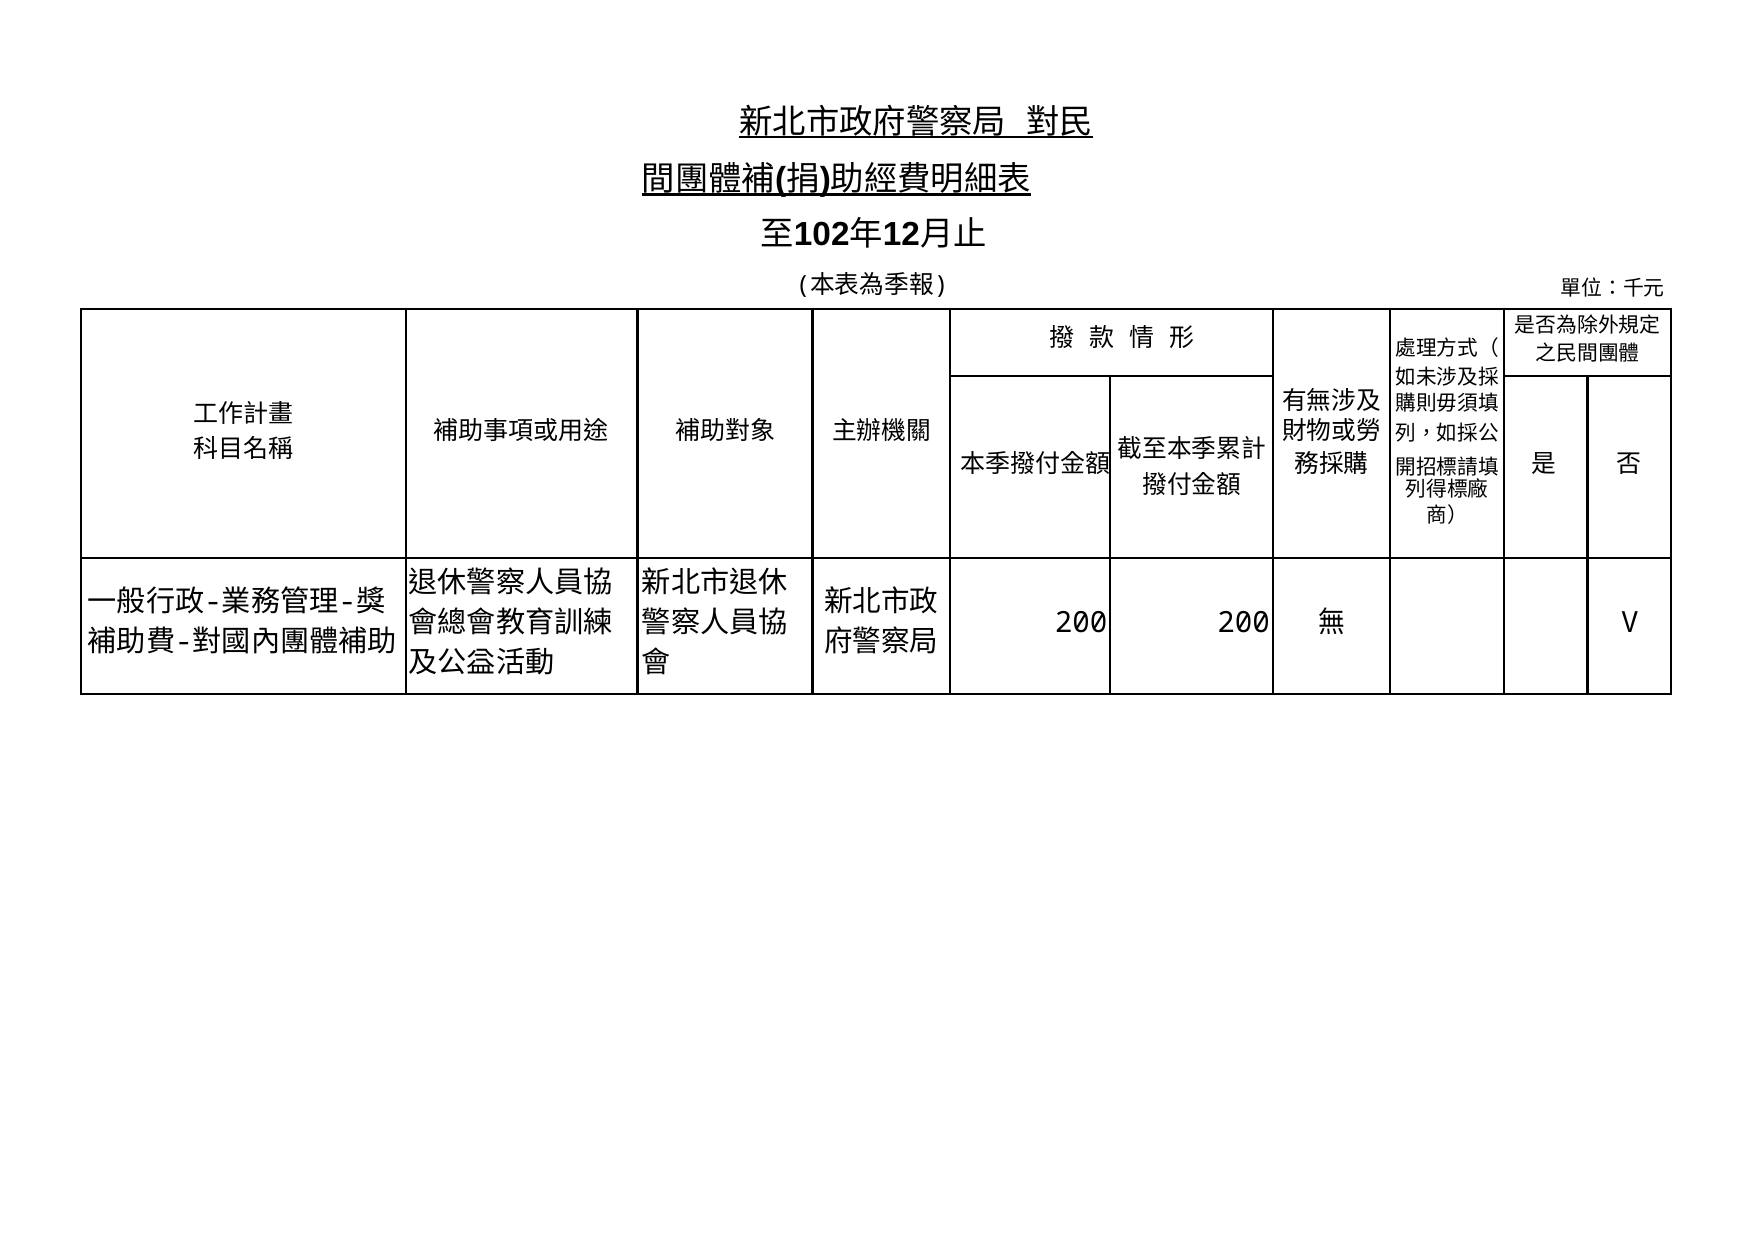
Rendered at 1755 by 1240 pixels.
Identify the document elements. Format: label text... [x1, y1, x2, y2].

table_cell [1505, 389, 1558, 417]
table_cell [82, 339, 405, 354]
table_cell 府警察局 [814, 620, 949, 660]
table_cell [950, 301, 1110, 307]
table_header [1273, 267, 1389, 301]
table_cell 列，如採公 [1391, 417, 1503, 446]
table_cell [1111, 559, 1272, 601]
table_cell 補助費-對國內團體補助 [82, 620, 405, 660]
table_cell [638, 301, 794, 307]
table_cell [1110, 360, 1272, 367]
table_cell [951, 360, 1110, 367]
table_cell [1589, 480, 1670, 501]
table_cell [1391, 601, 1503, 620]
table_cell [814, 480, 949, 501]
table_cell [1558, 389, 1586, 417]
table_cell 務採購 [1274, 446, 1389, 479]
table_cell [639, 681, 794, 693]
table_cell [1505, 681, 1558, 693]
table_cell 有無涉及 [1274, 367, 1389, 417]
table_cell 一般行政-業務管理-獎 [82, 559, 405, 620]
table_cell [794, 620, 811, 641]
table_cell [794, 528, 811, 557]
table_cell [951, 681, 1109, 693]
table_header [1110, 267, 1273, 301]
table_cell [814, 465, 949, 479]
table_cell [407, 446, 636, 464]
table_cell [1558, 417, 1586, 429]
table_cell [81, 301, 406, 307]
table_cell [82, 375, 405, 388]
table_cell [814, 660, 949, 681]
table_cell 本季撥付金額 [951, 446, 1109, 479]
table_cell [794, 480, 811, 501]
table_cell 200 [1111, 601, 1272, 641]
table_cell [951, 377, 1109, 388]
table_cell [406, 301, 637, 307]
table_cell 新北市退休 [639, 559, 794, 601]
table_cell [82, 310, 405, 338]
table_header [950, 267, 1110, 301]
table_cell [639, 375, 794, 388]
table_cell [1111, 389, 1272, 417]
table_cell 商） [1391, 501, 1503, 527]
table_cell [82, 367, 405, 375]
table_cell 會 [639, 641, 794, 681]
table_cell [814, 501, 949, 527]
table_cell [1589, 389, 1670, 417]
table_cell 撥付金額 [1111, 465, 1272, 501]
table_cell V [1589, 601, 1670, 641]
table_cell 如未涉及採 [1391, 367, 1503, 388]
text 至102年12月止 [760, 213, 1671, 253]
table_cell [951, 641, 1109, 660]
table_cell [1111, 641, 1272, 660]
table_cell 警察人員協 [639, 601, 794, 641]
table_cell [1391, 660, 1503, 681]
table_cell 處理方式（ [1391, 339, 1503, 360]
table_cell [1558, 430, 1586, 446]
table_cell [639, 339, 794, 354]
table_cell [1589, 660, 1670, 681]
table_cell [951, 501, 1109, 527]
table_cell [1274, 360, 1389, 367]
table_cell [407, 465, 636, 479]
table_cell [1274, 480, 1389, 501]
table_cell [1558, 465, 1586, 479]
table_cell 工作計畫 [82, 389, 405, 429]
table_cell [1110, 301, 1273, 307]
table_cell [1111, 501, 1272, 527]
table_header 單位：千元 [1558, 267, 1671, 301]
table_cell [1505, 601, 1558, 620]
table_cell [951, 660, 1109, 681]
table_cell [1274, 528, 1389, 557]
table_cell 會總會教育訓練 [407, 601, 636, 641]
table_cell [1391, 360, 1503, 367]
table_cell 之民間團體 [1505, 339, 1670, 367]
table_cell [794, 660, 811, 681]
table_cell [1558, 377, 1586, 388]
table_cell [1111, 528, 1272, 557]
table_cell [407, 501, 636, 527]
table_cell [794, 559, 811, 601]
table_cell [794, 360, 811, 367]
table_cell [1391, 641, 1503, 660]
table_cell [794, 375, 811, 388]
table_cell [814, 360, 949, 367]
table_cell [1558, 559, 1586, 601]
table_cell [1505, 367, 1558, 375]
table_cell [1558, 660, 1586, 681]
table_cell 截至本季累計 [1111, 430, 1272, 464]
table_cell 補助對象 [639, 417, 794, 446]
table_cell [1589, 559, 1670, 601]
table_cell [814, 389, 949, 417]
table_cell 主辦機關 [814, 417, 949, 446]
table_cell 200 [951, 601, 1109, 641]
table_cell [951, 354, 1110, 360]
table_cell [639, 480, 794, 501]
table_cell [1589, 641, 1670, 660]
table_cell [1111, 681, 1272, 693]
table_cell [1558, 620, 1586, 641]
table_cell [82, 354, 405, 360]
table_cell [1274, 354, 1389, 360]
table_cell 新北市政 [814, 559, 949, 620]
table_cell 否 [1589, 446, 1670, 479]
table_cell [407, 528, 636, 557]
table_cell [407, 367, 636, 375]
table_header [1504, 267, 1558, 301]
table_cell [639, 501, 794, 527]
table_cell [1391, 681, 1503, 693]
table_cell [1589, 430, 1670, 446]
table_cell [794, 389, 811, 417]
table_cell [1589, 681, 1670, 693]
table_cell 開招標請填 [1391, 446, 1503, 479]
table_cell [1558, 641, 1586, 660]
table_cell 無 [1274, 601, 1389, 641]
table_cell [1391, 620, 1503, 641]
table_cell [407, 360, 636, 367]
table_cell [814, 310, 949, 338]
table_cell 列得標廠 [1391, 480, 1503, 501]
table_cell [1274, 641, 1389, 660]
table_cell [814, 367, 949, 375]
table_header [81, 267, 406, 301]
table_cell [407, 389, 636, 417]
table_cell [1558, 480, 1586, 501]
table_cell [1111, 417, 1272, 429]
table_cell [1110, 354, 1272, 360]
table_cell [1588, 367, 1670, 375]
table_cell [1558, 528, 1586, 557]
table_cell [1558, 446, 1586, 464]
table_cell [1274, 660, 1389, 681]
table_cell [1390, 301, 1504, 307]
table_cell [1110, 367, 1272, 375]
table_cell [639, 367, 794, 375]
table_cell [1589, 528, 1670, 557]
table_cell [814, 339, 949, 354]
table_cell [639, 446, 794, 464]
table_cell 財物或勞 [1274, 417, 1389, 446]
table_cell 退休警察人員協 [407, 559, 636, 601]
table_cell [1504, 301, 1587, 307]
table_cell [639, 465, 794, 479]
table_cell [1505, 620, 1558, 641]
table_cell [1505, 377, 1558, 388]
table_cell [407, 375, 636, 388]
table_cell [1111, 377, 1272, 388]
table_cell [1391, 310, 1503, 338]
table_cell [1505, 430, 1558, 446]
table_cell [794, 310, 811, 338]
table_cell [1505, 480, 1558, 501]
table_cell [794, 641, 811, 660]
table_cell [82, 501, 405, 527]
table_cell [814, 681, 949, 693]
table_cell 撥 款 情 形 [951, 310, 1272, 354]
table_cell [1589, 377, 1670, 388]
table_cell [951, 389, 1109, 417]
table_cell 購則毋須填 [1391, 389, 1503, 417]
table_cell [1505, 641, 1558, 660]
table_cell [1505, 559, 1558, 601]
table_cell [1274, 559, 1389, 601]
table_cell 科目名稱 [82, 430, 405, 464]
table_cell [82, 360, 405, 367]
table_cell [951, 417, 1109, 429]
table_cell [794, 430, 811, 446]
table_cell [407, 354, 636, 360]
table_cell [794, 339, 811, 354]
table_cell [1589, 501, 1670, 527]
table_cell [951, 430, 1109, 446]
table_cell [1558, 601, 1586, 620]
table_cell [794, 354, 811, 360]
table_cell [951, 367, 1110, 375]
table_header [638, 267, 794, 301]
table_cell [82, 681, 405, 693]
table_cell [814, 446, 949, 464]
table_cell [951, 528, 1109, 557]
table_cell 及公益活動 [407, 641, 636, 681]
table_cell [814, 354, 949, 360]
table_cell [794, 501, 811, 527]
table_cell [639, 389, 794, 417]
table_cell [1391, 559, 1503, 601]
table_cell [82, 480, 405, 501]
table_cell [1505, 528, 1558, 557]
table_cell [1558, 367, 1587, 375]
table_cell [1274, 681, 1389, 693]
table_cell [1274, 501, 1389, 527]
table_cell [794, 417, 811, 429]
table_cell [794, 367, 811, 375]
table_cell [1589, 417, 1670, 429]
table_cell [82, 465, 405, 479]
table_cell [794, 465, 811, 479]
table_cell [951, 480, 1109, 501]
table_header [406, 267, 637, 301]
table_cell [814, 375, 949, 388]
table_cell [1111, 660, 1272, 681]
table_cell [1505, 660, 1558, 681]
table_cell [639, 354, 794, 360]
table_cell [951, 559, 1109, 601]
table_cell [407, 339, 636, 354]
table_cell [1391, 528, 1503, 557]
table_cell [1273, 301, 1389, 307]
table_cell [407, 480, 636, 501]
table_cell 是否為除外規定 [1505, 310, 1670, 338]
table_cell [1274, 339, 1389, 354]
table_cell [639, 528, 794, 557]
table_cell [639, 310, 794, 338]
table_header (本表為季報) [794, 267, 950, 301]
table_cell [794, 446, 811, 464]
table_cell [794, 601, 811, 620]
table_cell [794, 301, 812, 307]
table_cell 補助事項或用途 [407, 417, 636, 446]
table_cell [813, 301, 950, 307]
table_cell [794, 681, 811, 693]
table_cell [407, 310, 636, 338]
table_cell [1588, 301, 1671, 307]
table_cell [1505, 417, 1558, 429]
table_cell [1558, 501, 1586, 527]
table_header [1390, 267, 1504, 301]
text 新北市政府警察局 對民間團體補(捐)助經費明細表 [642, 98, 1110, 201]
table_cell [1505, 501, 1558, 527]
table_cell [407, 681, 636, 693]
table_cell [82, 660, 405, 681]
table_cell [82, 528, 405, 557]
table_cell [814, 528, 949, 557]
table_cell 是 [1505, 446, 1558, 479]
table_cell [639, 360, 794, 367]
table_cell [1274, 310, 1389, 338]
table_cell [1558, 681, 1586, 693]
